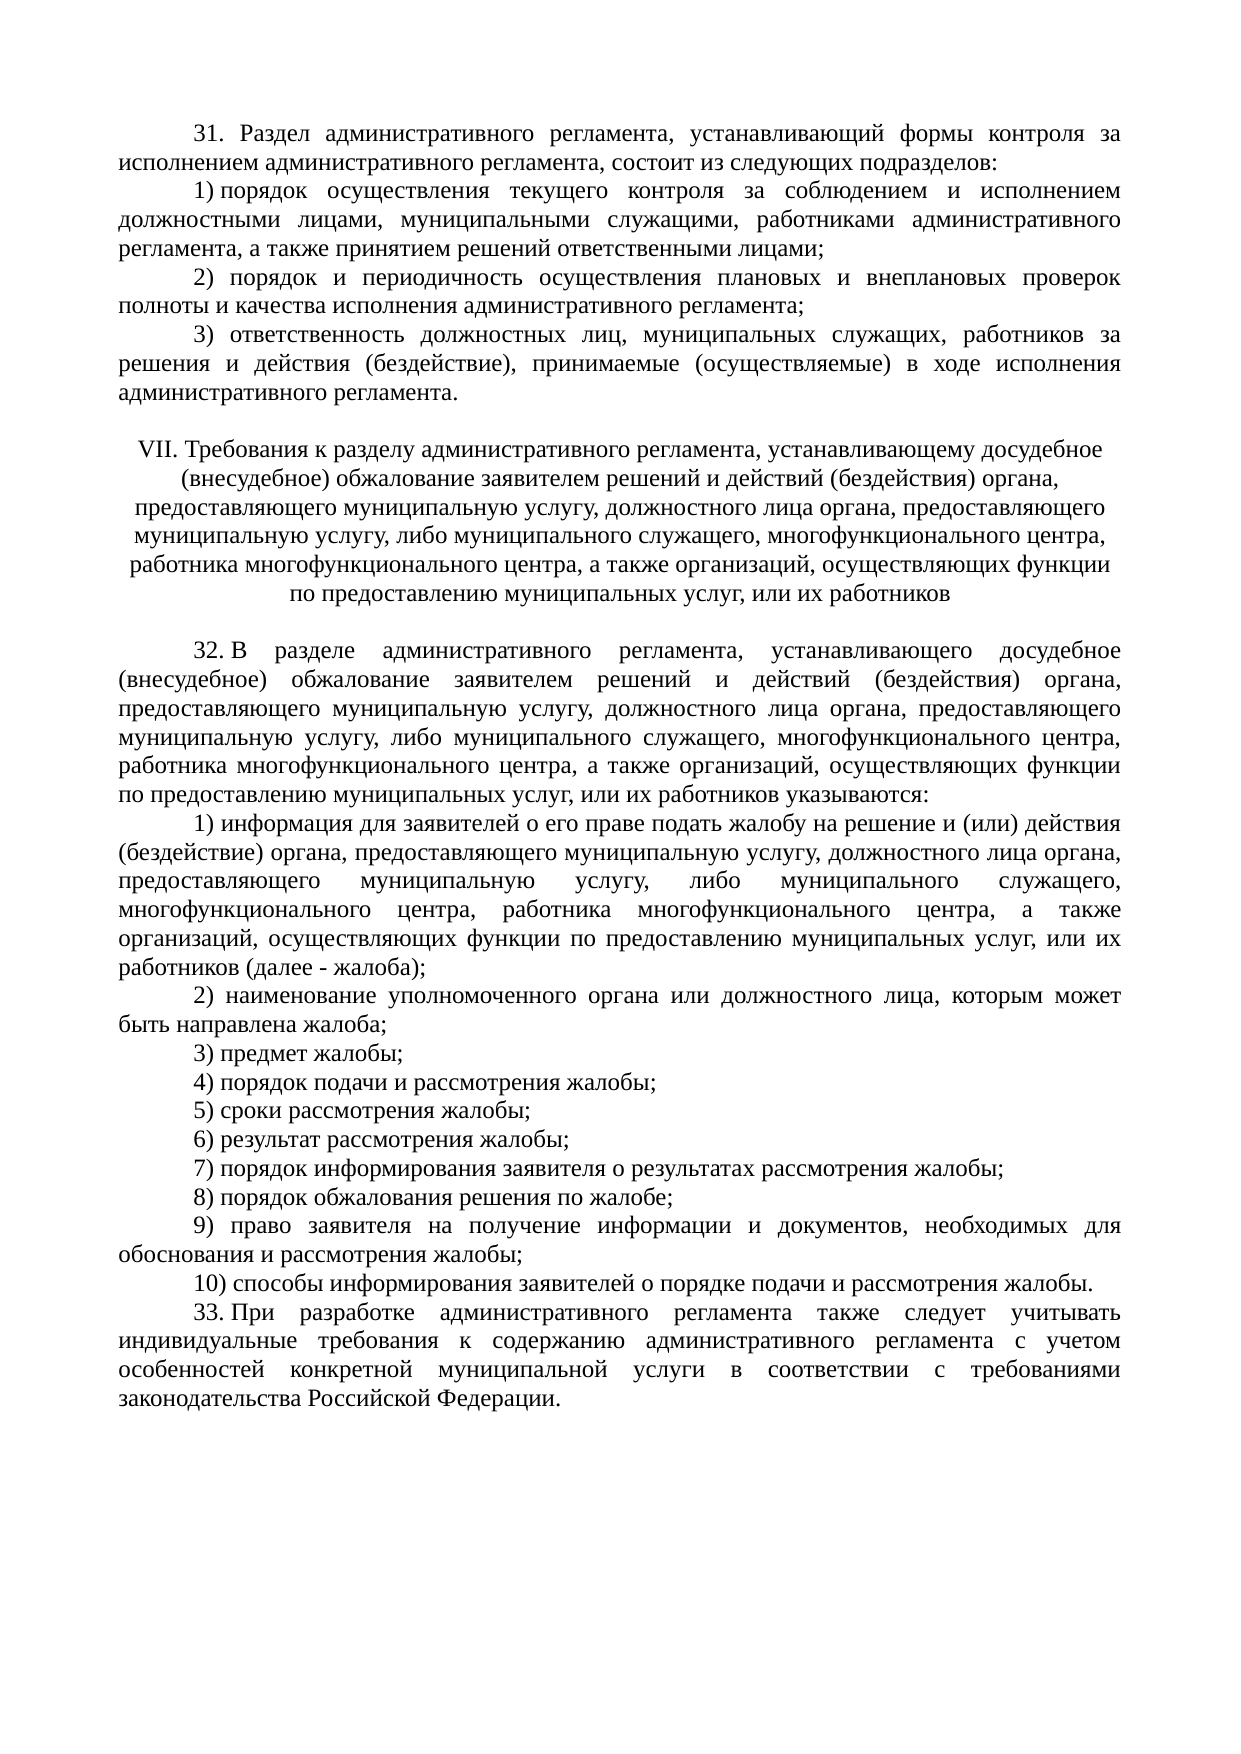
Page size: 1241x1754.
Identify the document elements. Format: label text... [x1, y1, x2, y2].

text VII. Требования к разделу административного регламента, устанавливающему досудебное (внесудебное) обжалование заявителем решений и действий (бездействия) органа, предоставляющего муниципальную услугу, должностного лица органа, предоставляющего муниципальную услугу, либо муниципального служащего, многофункционального центра, работника многофункционального центра, а также организаций, осуществляющих функции по предоставлению муниципальных услуг, или их работников [118, 434, 1122, 607]
text 6) результат рассмотрения жалобы; [118, 1124, 1122, 1153]
text 1) информация для заявителей о его праве подать жалобу на решение и (или) действия (бездействие) органа, предоставляющего муниципальную услугу, должностного лица органа, предоставляющего муниципальную услугу, либо муниципального служащего, многофункционального центра, работника многофункционального центра, а также организаций, осуществляющих функции по предоставлению муниципальных услуг, или их работников (далее - жалоба); [118, 808, 1122, 981]
text 10) способы информирования заявителей о порядке подачи и рассмотрения жалобы. [118, 1268, 1122, 1297]
text 8) порядок обжалования решения по жалобе; [118, 1182, 1122, 1211]
text 32. В разделе административного регламента, устанавливающего досудебное (внесудебное) обжалование заявителем решений и действий (бездействия) органа, предоставляющего муниципальную услугу, должностного лица органа, предоставляющего муниципальную услугу, либо муниципального служащего, многофункционального центра, работника многофункционального центра, а также организаций, осуществляющих функции по предоставлению муниципальных услуг, или их работников указываются: [118, 636, 1122, 808]
text 4) порядок подачи и рассмотрения жалобы; [118, 1067, 1122, 1096]
text 7) порядок информирования заявителя о результатах рассмотрения жалобы; [118, 1153, 1122, 1182]
text 5) сроки рассмотрения жалобы; [118, 1096, 1122, 1124]
text 33. При разработке административного регламента также следует учитывать индивидуальные требования к содержанию административного регламента с учетом особенностей конкретной муниципальной услуги в соответствии с требованиями законодательства Российской Федерации. [118, 1297, 1122, 1412]
text 2) порядок и периодичность осуществления плановых и внеплановых проверок полноты и качества исполнения административного регламента; [118, 262, 1122, 319]
text 1) порядок осуществления текущего контроля за соблюдением и исполнением должностными лицами, муниципальными служащими, работниками административного регламента, а также принятием решений ответственными лицами; [118, 176, 1122, 262]
text 3) ответственность должностных лиц, муниципальных служащих, работников за решения и действия (бездействие), принимаемые (осуществляемые) в ходе исполнения административного регламента. [118, 319, 1122, 406]
text 3) предмет жалобы; [118, 1038, 1122, 1067]
text 2) наименование уполномоченного органа или должностного лица, которым может быть направлена жалоба; [118, 981, 1122, 1038]
text 31. Раздел административного регламента, устанавливающий формы контроля за исполнением административного регламента, состоит из следующих подразделов: [118, 118, 1122, 176]
text 9) право заявителя на получение информации и документов, необходимых для обоснования и рассмотрения жалобы; [118, 1211, 1122, 1268]
